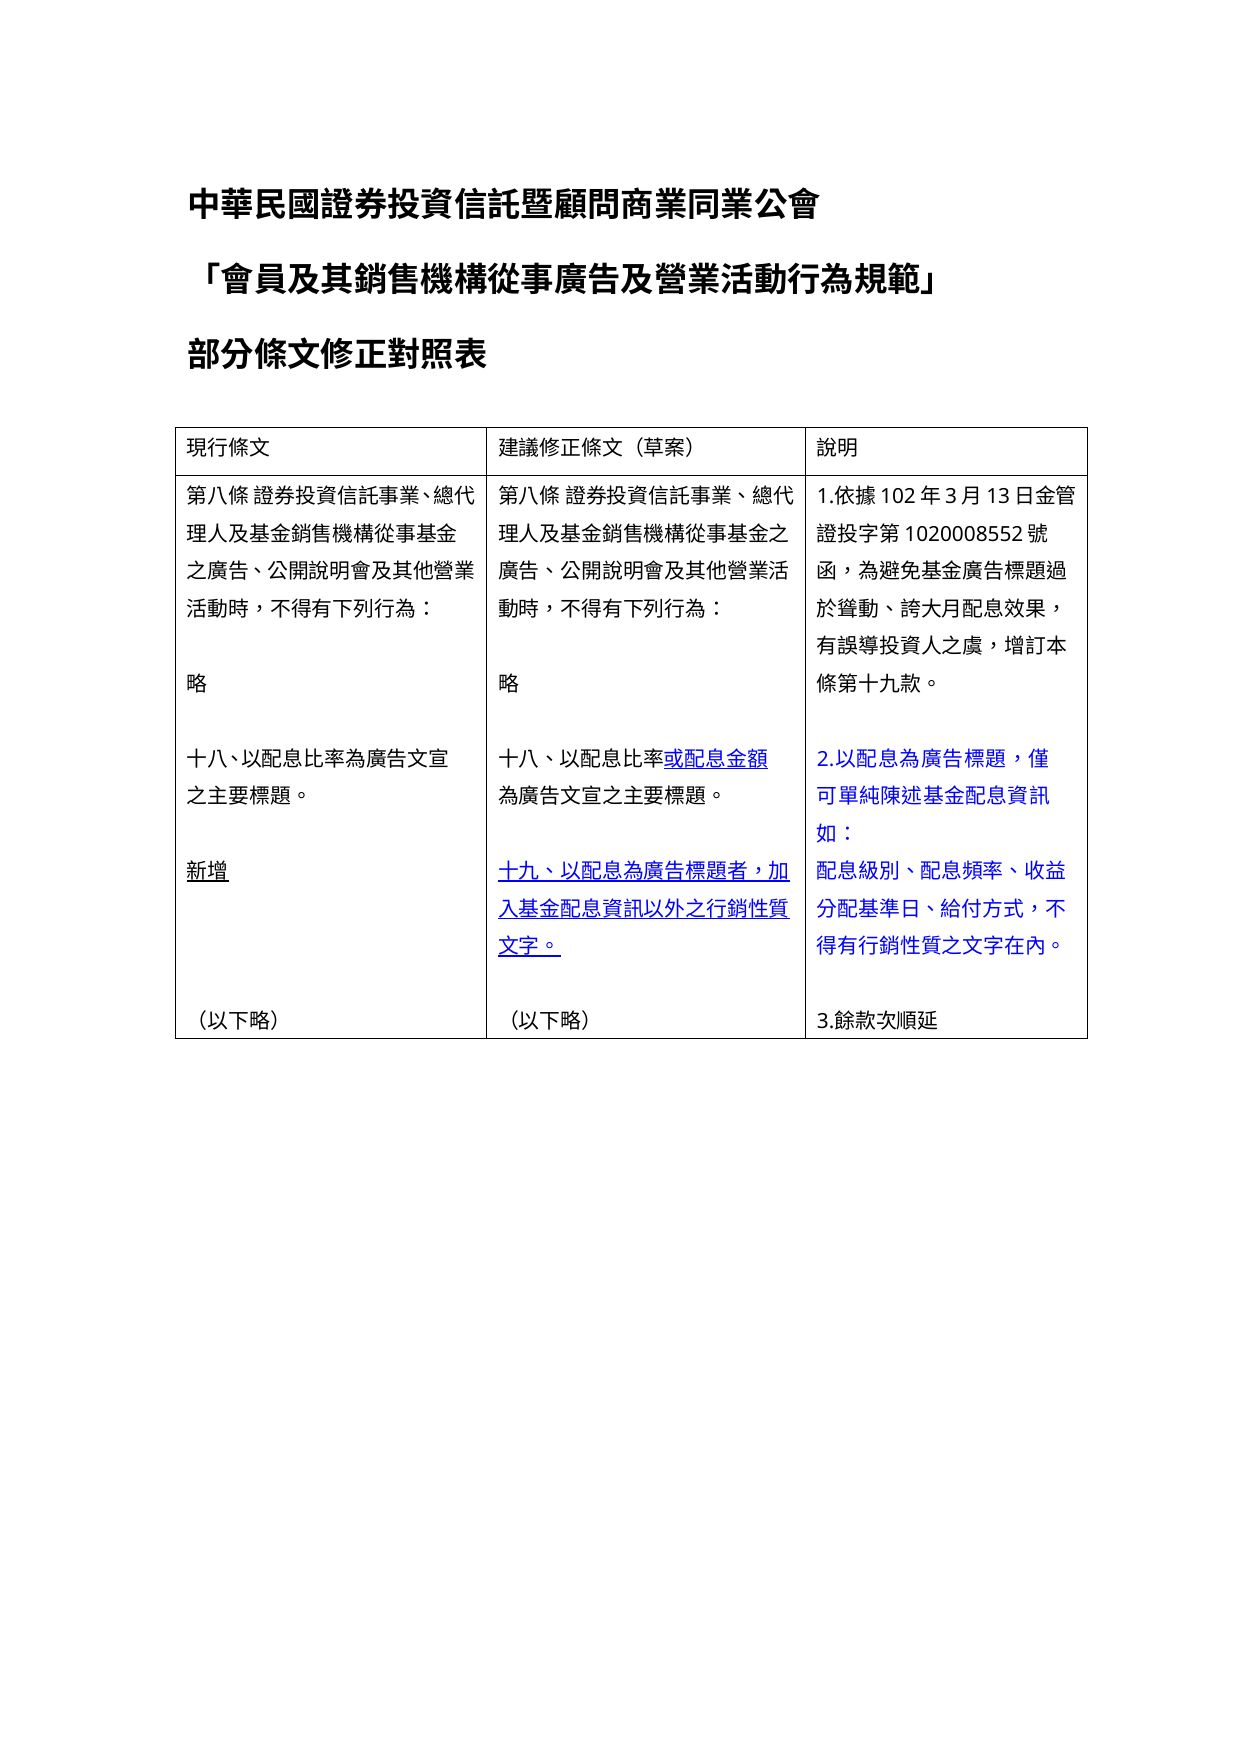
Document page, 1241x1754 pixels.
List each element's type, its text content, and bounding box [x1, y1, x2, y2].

text 部分條文修正對照表 [187, 314, 1053, 389]
table_cell 第八條 證券投資信託事業、總代理人及基金銷售機構從事基金之廣告、公開說明會及其他營業活動時，不得有下列行為： 略 十八、以配息比率為廣告文宣之主要標題。 新增 （以下略） [176, 476, 486, 1038]
text 「會員及其銷售機構從事廣告及營業活動行為規範」 [187, 239, 1053, 314]
table_header 建議修正條文（草案） [487, 428, 805, 475]
table_header 現行條文 [176, 428, 486, 475]
text 中華民國證券投資信託暨顧問商業同業公會 [187, 164, 1053, 239]
table_cell 1.依據102年3月13日金管證投字第1020008552號函，為避免基金廣告標題過於聳動、誇大月配息效果，有誤導投資人之虞，增訂本條第十九款。 2.以配息為廣告標題，僅可單純陳述基金配息資訊如： 配息級別、配息頻率、收益分配基準日、給付方式，不得有行銷性質之文字在內。 3.餘款次順延 [806, 476, 1087, 1038]
table_cell 第八條 證券投資信託事業、總代理人及基金銷售機構從事基金之廣告、公開說明會及其他營業活動時，不得有下列行為： 略 十八、以配息比率或配息金額為廣告文宣之主要標題。 十九、以配息為廣告標題者，加入基金配息資訊以外之行銷性質文字。 （以下略） [487, 476, 805, 1038]
table_header 說明 [806, 428, 1087, 475]
